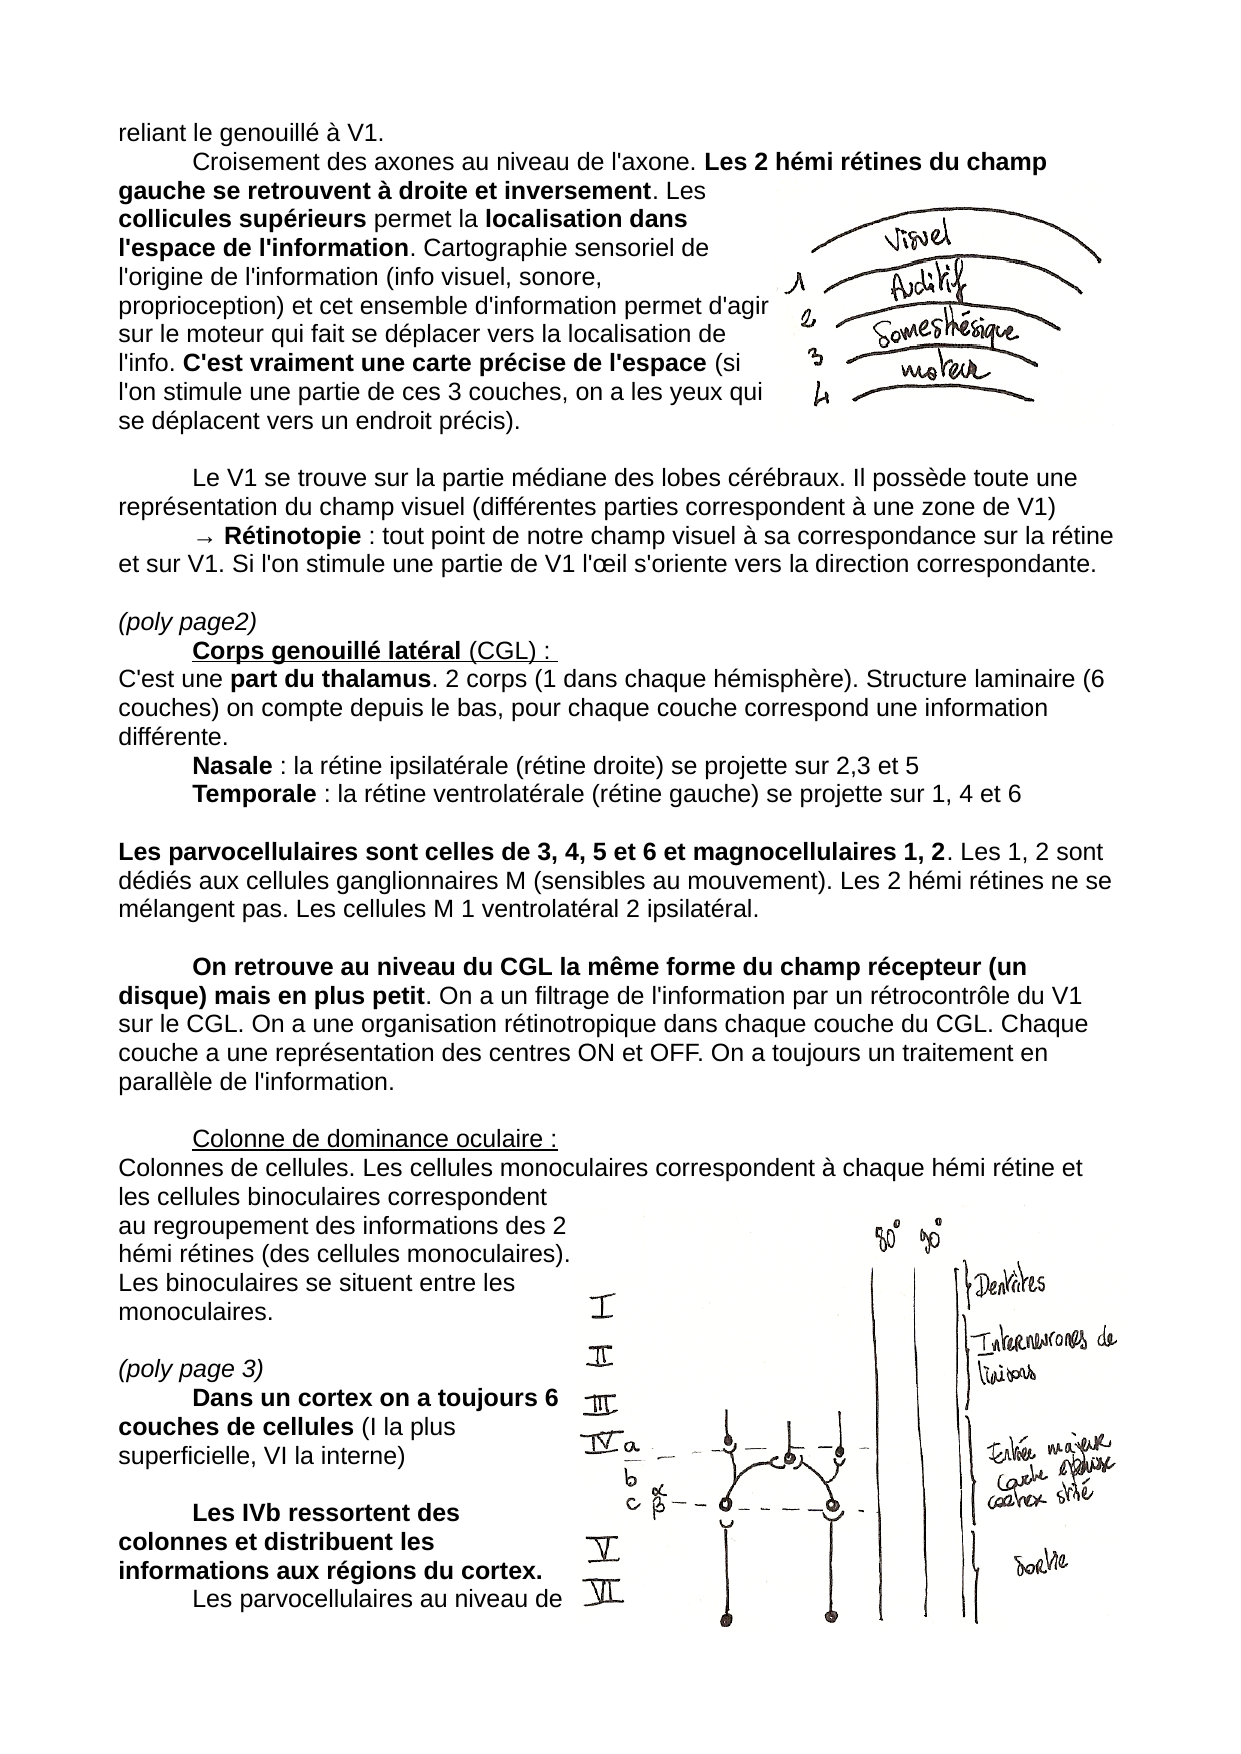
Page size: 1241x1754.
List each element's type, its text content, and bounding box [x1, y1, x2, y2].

text Corps genouillé latéral (CGL) : [118, 636, 1122, 664]
text (poly page 3) [118, 1354, 573, 1383]
text Dans un cortex on a toujours 6 couches de cellules (I la plus superficielle, VI la interne) [118, 1383, 573, 1469]
text Le V1 se trouve sur la partie médiane des lobes cérébraux. Il possède toute une représentation du champ visuel (différentes parties correspondent à une zone de V1) [118, 463, 1122, 521]
text On retrouve au niveau du CGL la même forme du champ récepteur (un disque) mais en plus petit. On a un filtrage de l'information par un rétrocontrôle du V1 sur le CGL. On a une organisation rétinotropique dans chaque couche du CGL. Chaque couche a une représentation des centres ON et OFF. On a toujours un traitement en parallèle de l'information. [118, 952, 1122, 1096]
text → Rétinotopie : tout point de notre champ visuel à sa correspondance sur la rétine et sur V1. Si l'on stimule une partie de V1 l'œil s'oriente vers la direction correspondante. [118, 521, 1122, 578]
text Croisement des axones au niveau de l'axone. Les 2 hémi rétines du champ gauche se retrouvent à droite et inversement. Les collicules supérieurs permet la localisation dans l'espace de l'information. Cartographie sensoriel de l'origine de l'information (info visuel, sonore, proprioception) et cet ensemble d'information permet d'agir sur le moteur qui fait se déplacer vers la localisation de l'info. C'est vraiment une carte précise de l'espace (si l'on stimule une partie de ces 3 couches, on a les yeux qui se déplacent vers un endroit précis). [118, 147, 1122, 434]
text Nasale : la rétine ipsilatérale (rétine droite) se projette sur 2,3 et 5 [118, 751, 1122, 779]
text Les parvocellulaires sont celles de 3, 4, 5 et 6 et magnocellulaires 1, 2. Les 1, 2 sont dédiés aux cellules ganglionnaires M (sensibles au mouvement). Les 2 hémi rétines ne se mélangent pas. Les cellules M 1 ventrolatéral 2 ipsilatéral. [118, 837, 1122, 923]
text reliant le genouillé à V1. [118, 118, 1122, 147]
text Les parvocellulaires au niveau de [118, 1584, 573, 1613]
text Colonne de dominance oculaire : [118, 1124, 1122, 1153]
text Les IVb ressortent des colonnes et distribuent les informations aux régions du cortex. [118, 1498, 573, 1584]
text (poly page2) [118, 607, 1122, 636]
text Temporale : la rétine ventrolatérale (rétine gauche) se projette sur 1, 4 et 6 [118, 779, 1122, 808]
text C'est une part du thalamus. 2 corps (1 dans chaque hémisphère). Structure laminaire (6 couches) on compte depuis le bas, pour chaque couche correspond une information différente. [118, 664, 1122, 751]
text Colonnes de cellules. Les cellules monoculaires correspondent à chaque hémi rétine et les cellules binoculaires correspondent au regroupement des informations des 2 hémi rétines (des cellules monoculaires). Les binoculaires se situent entre les monoculaires. [118, 1153, 1122, 1326]
